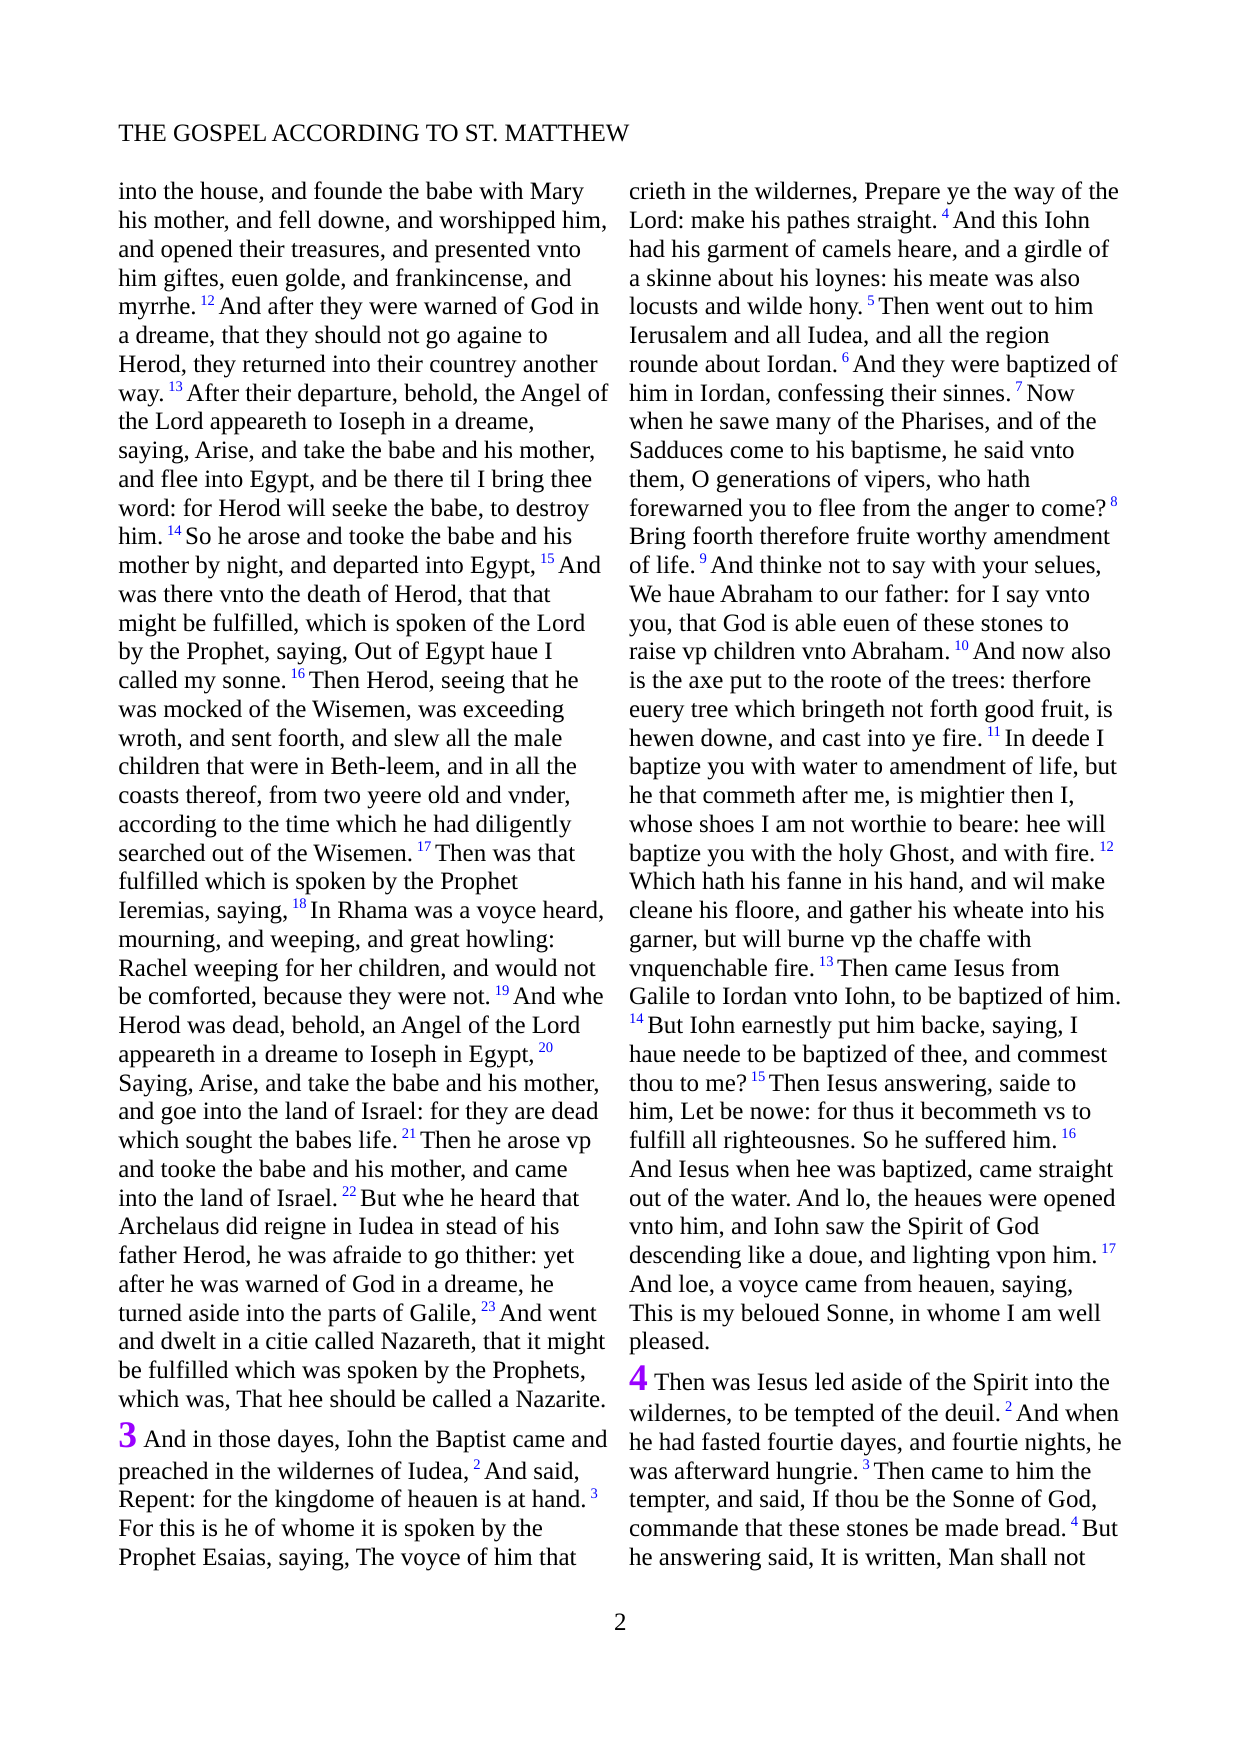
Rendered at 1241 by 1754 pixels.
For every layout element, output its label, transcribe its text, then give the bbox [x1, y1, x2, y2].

text 4 Then was Iesus led aside of the Spirit into the wildernes, to be tempted of the deuil. 2 And when he had fasted fourtie dayes, and fourtie nights, he was afterward hungrie. 3 Then came to him the tempter, and said, If thou be the Sonne of God, commande that these stones be made bread. 4 But he answering said, It is written, Man shall not [629, 1355, 1122, 1571]
text into the house, and founde the babe with Mary his mother, and fell downe, and worshipped him, and opened their treasures, and presented vnto him giftes, euen golde, and frankincense, and myrrhe. 12 And after they were warned of God in a dreame, that they should not go againe to Herod, they returned into their countrey another way. 13 After their departure, behold, the Angel of the Lord appeareth to Ioseph in a dreame, saying, Arise, and take the babe and his mother, and flee into Egypt, and be there til I bring thee word: for Herod will seeke the babe, to destroy him. 14 So he arose and tooke the babe and his mother by night, and departed into Egypt, 15 And was there vnto the death of Herod, that that might be fulfilled, which is spoken of the Lord by the Prophet, saying, Out of Egypt haue I called my sonne. 16 Then Herod, seeing that he was mocked of the Wisemen, was exceeding wroth, and sent foorth, and slew all the male children that were in Beth-leem, and in all the coasts thereof, from two yeere old and vnder, according to the time which he had diligently searched out of the Wisemen. 17 Then was that fulfilled which is spoken by the Prophet Ieremias, saying, 18 In Rhama was a voyce heard, mourning, and weeping, and great howling: Rachel weeping for her children, and would not be comforted, because they were not. 19 And whe Herod was dead, behold, an Angel of the Lord appeareth in a dreame to Ioseph in Egypt, 20 Saying, Arise, and take the babe and his mother, and goe into the land of Israel: for they are dead which sought the babes life. 21 Then he arose vp and tooke the babe and his mother, and came into the land of Israel. 22 But whe he heard that Archelaus did reigne in Iudea in stead of his father Herod, he was afraide to go thither: yet after he was warned of God in a dreame, he turned aside into the parts of Galile, 23 And went and dwelt in a citie called Nazareth, that it might be fulfilled which was spoken by the Prophets, which was, That hee should be called a Nazarite. [118, 176, 611, 1413]
text 3 And in those dayes, Iohn the Baptist came and preached in the wildernes of Iudea, 2 And said, Repent: for the kingdome of heauen is at hand. 3 For this is he of whome it is spoken by the Prophet Esaias, saying, The voyce of him that [118, 1413, 611, 1571]
text crieth in the wildernes, Prepare ye the way of the Lord: make his pathes straight. 4 And this Iohn had his garment of camels heare, and a girdle of a skinne about his loynes: his meate was also locusts and wilde hony. 5 Then went out to him Ierusalem and all Iudea, and all the region rounde about Iordan. 6 And they were baptized of him in Iordan, confessing their sinnes. 7 Now when he sawe many of the Pharises, and of the Sadduces come to his baptisme, he said vnto them, O generations of vipers, who hath forewarned you to flee from the anger to come? 8 Bring foorth therefore fruite worthy amendment of life. 9 And thinke not to say with your selues, We haue Abraham to our father: for I say vnto you, that God is able euen of these stones to raise vp children vnto Abraham. 10 And now also is the axe put to the roote of the trees: therfore euery tree which bringeth not forth good fruit, is hewen downe, and cast into ye fire. 11 In deede I baptize you with water to amendment of life, but he that commeth after me, is mightier then I, whose shoes I am not worthie to beare: hee will baptize you with the holy Ghost, and with fire. 12 Which hath his fanne in his hand, and wil make cleane his floore, and gather his wheate into his garner, but will burne vp the chaffe with vnquenchable fire. 13 Then came Iesus from Galile to Iordan vnto Iohn, to be baptized of him. 14 But Iohn earnestly put him backe, saying, I haue neede to be baptized of thee, and commest thou to me? 15 Then Iesus answering, saide to him, Let be nowe: for thus it becommeth vs to fulfill all righteousnes. So he suffered him. 16 And Iesus when hee was baptized, came straight out of the water. And lo, the heaues were opened vnto him, and Iohn saw the Spirit of God descending like a doue, and lighting vpon him. 17 And loe, a voyce came from heauen, saying, This is my beloued Sonne, in whome I am well pleased. [629, 176, 1122, 1355]
